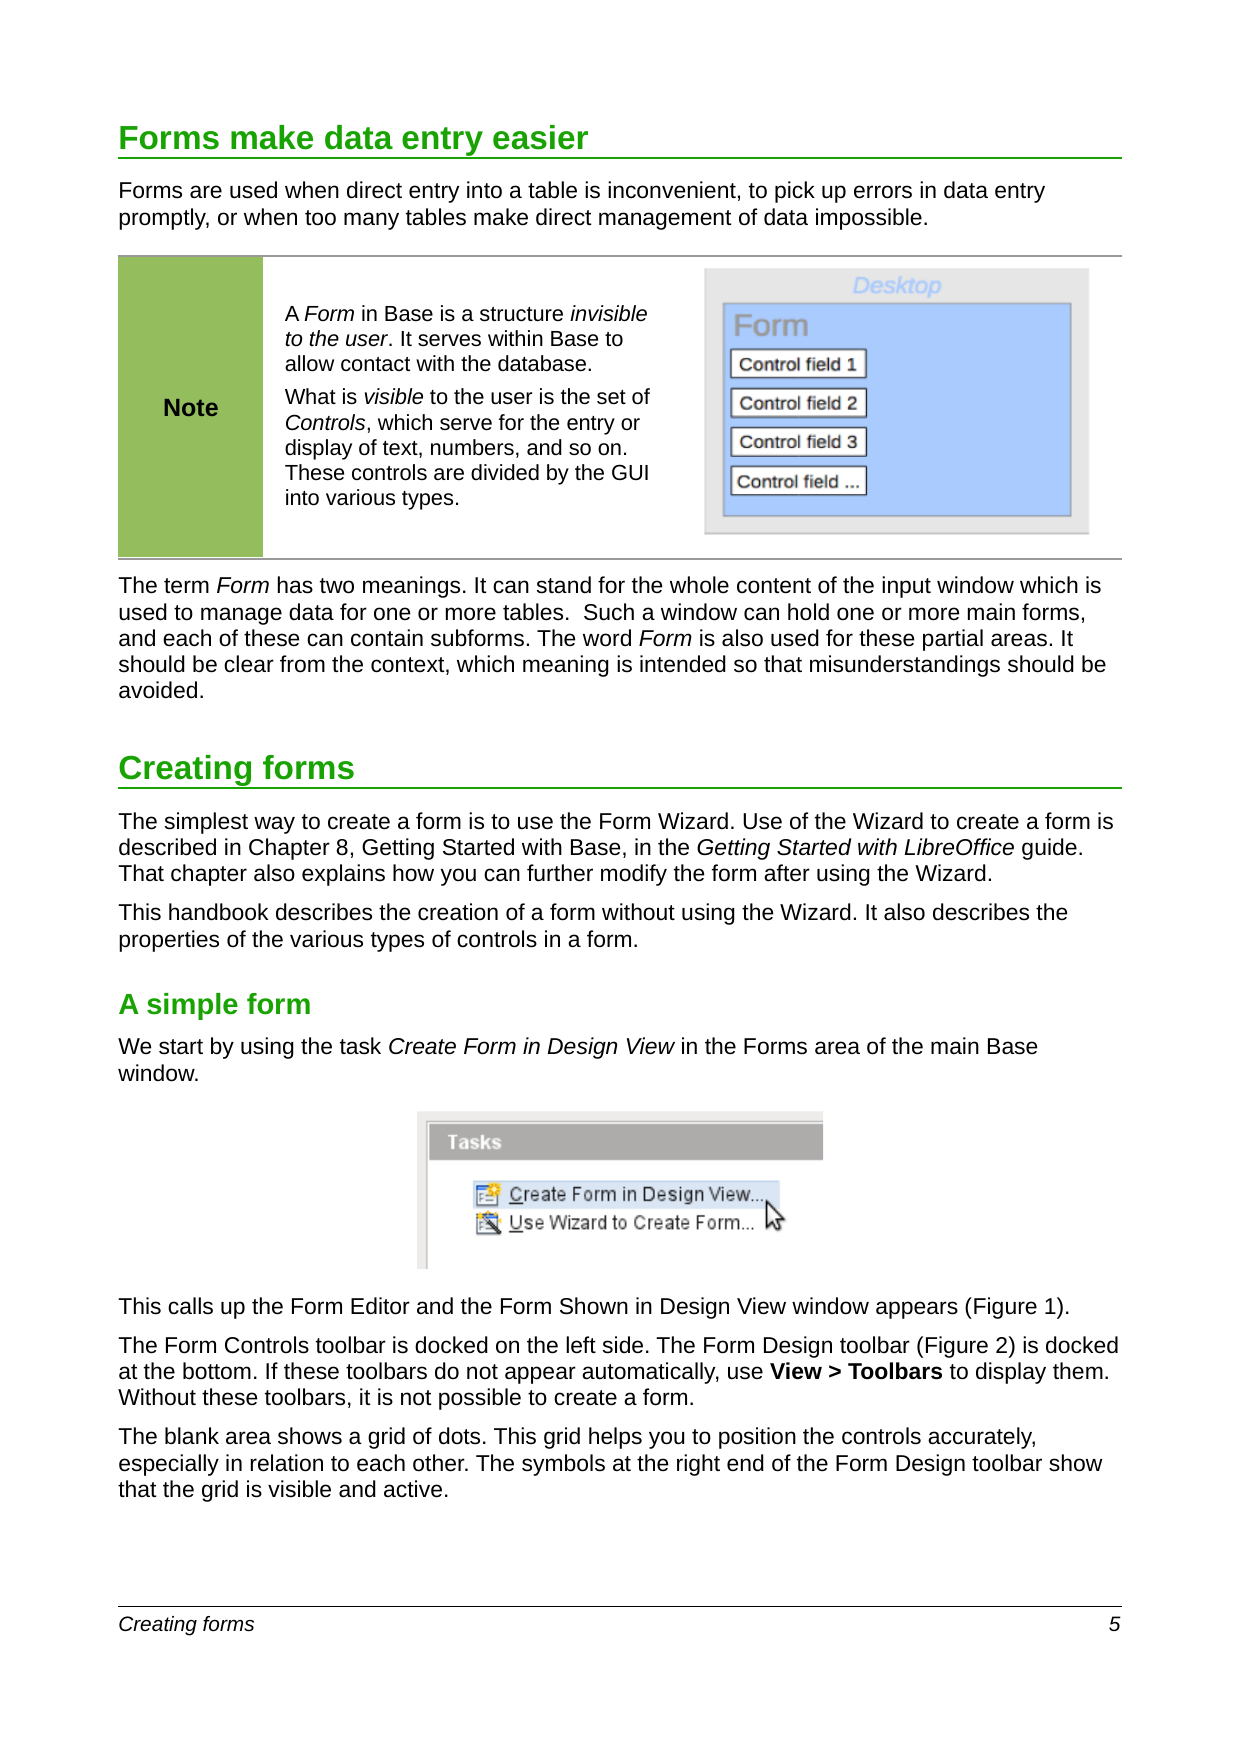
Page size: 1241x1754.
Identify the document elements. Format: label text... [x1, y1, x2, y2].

text The simplest way to create a form is to use the Form Wizard. Use of the Wizard to create a form is described in Chapter 8, Getting Started with Base, in the Getting Started with LibreOffice guide. That chapter also explains how you can further modify the form after using the Wizard. [118, 808, 1122, 887]
text This calls up the Form Editor and the Form Shown in Design View window appears (Figure 1). [118, 1293, 1122, 1319]
table_header [673, 257, 1122, 557]
table_header A Form in Base is a structure invisible to the user. It serves within Base to allow contact with the database. What is visible to the user is the set of Controls, which serve for the entry or display of text, numbers, and so on. These controls are divided by the GUI into various types. [263, 257, 672, 557]
text We start by using the task Create Form in Design View in the Forms area of the main Base window. [118, 1033, 1122, 1086]
picture [417, 1111, 824, 1269]
table_header Note [118, 257, 263, 557]
text Forms are used when direct entry into a table is inconvenient, to pick up errors in data entry promptly, or when too many tables make direct management of data impossible. [118, 177, 1122, 230]
text The blank area shows a grid of dots. This grid helps you to position the controls accurately, especially in relation to each other. The symbols at the right end of the Form Design toolbar show that the grid is visible and active. [118, 1423, 1122, 1502]
subtitle Forms make data entry easier [118, 118, 1122, 157]
subtitle A simple form [118, 987, 1122, 1021]
text The Form Controls toolbar is docked on the left side. The Form Design toolbar (Figure 2) is docked at the bottom. If these toolbars do not appear automatically, use View > Toolbars to display them. Without these toolbars, it is not possible to create a form. [118, 1332, 1122, 1411]
subtitle Creating forms [118, 748, 1122, 787]
text The term Form has two meanings. It can stand for the whole content of the input window which is used to manage data for one or more tables. Such a window can hold one or more main forms, and each of these can contain subforms. The word Form is also used for these partial areas. It should be clear from the context, which meaning is intended so that misunderstandings should be avoided. [118, 572, 1122, 704]
picture [702, 266, 1093, 537]
text This handbook describes the creation of a form without using the Wizard. It also describes the properties of the various types of controls in a form. [118, 899, 1122, 952]
